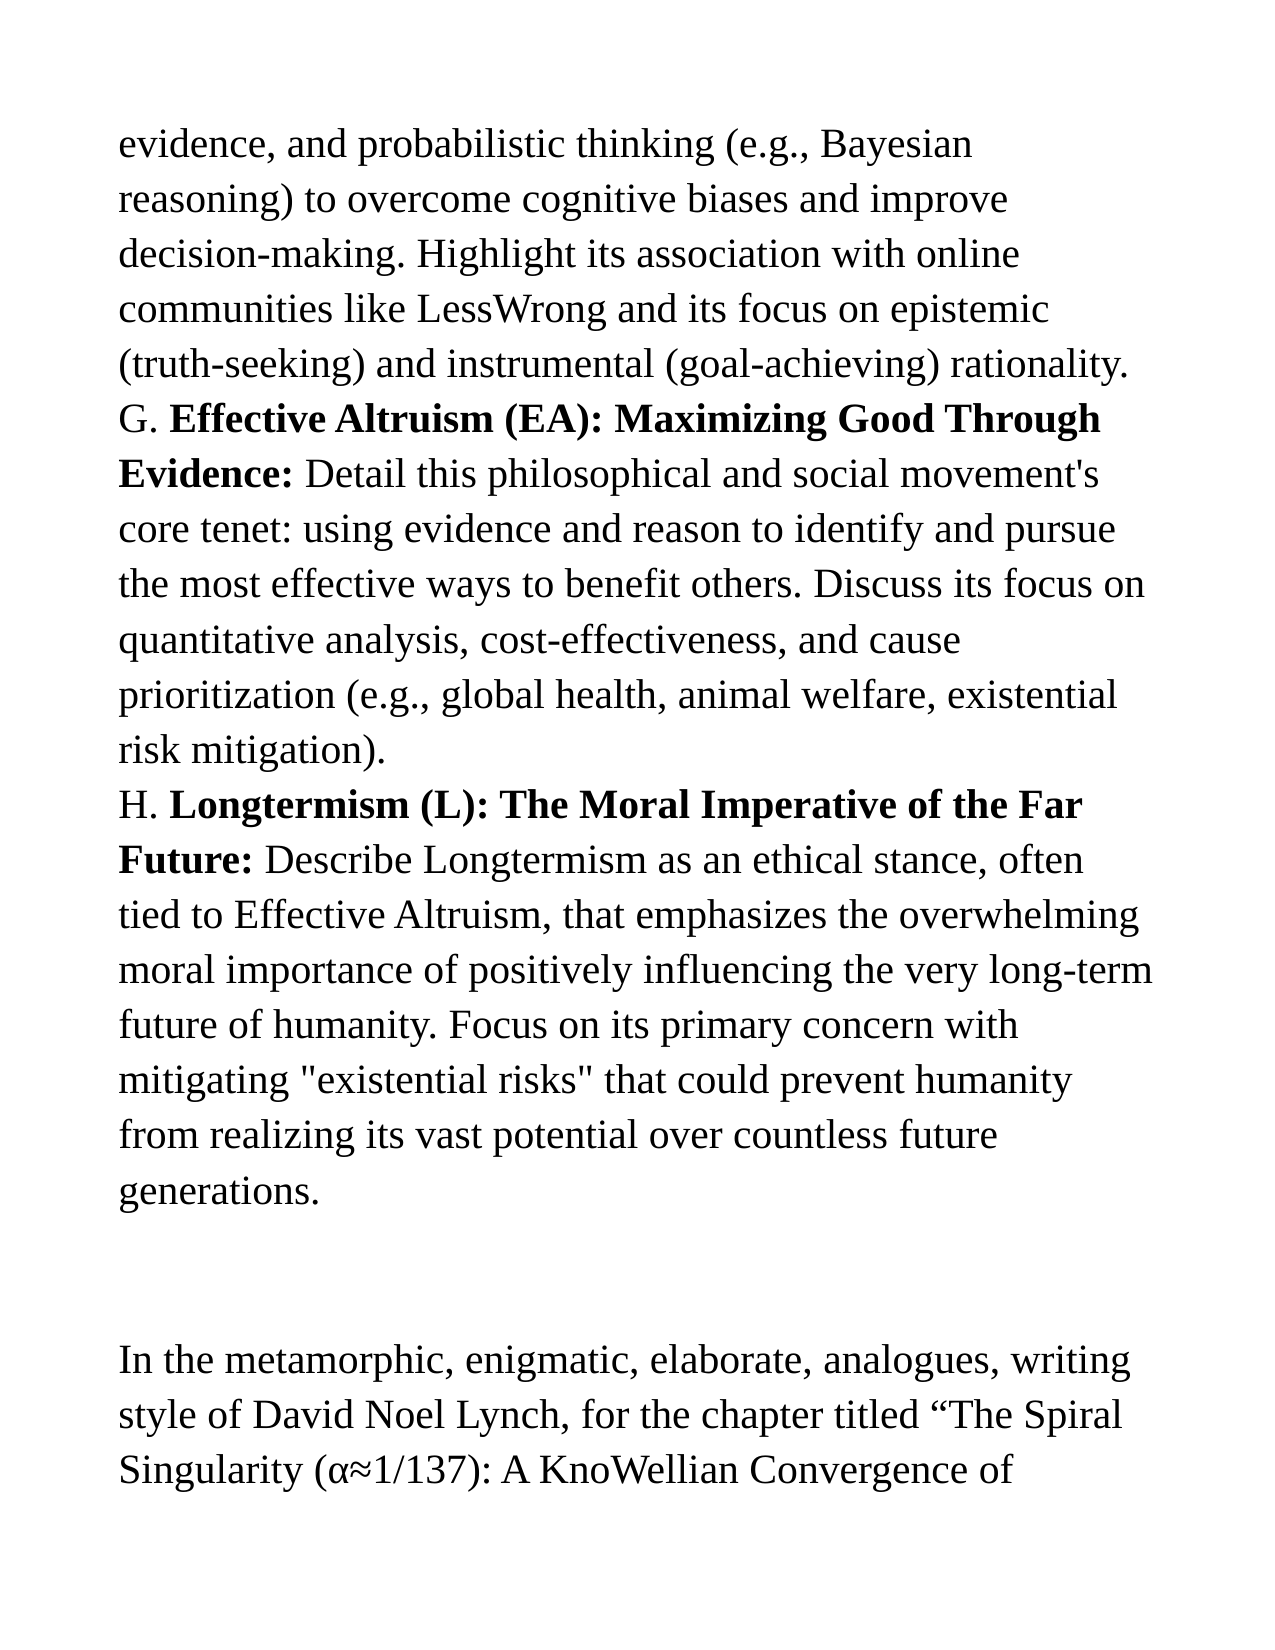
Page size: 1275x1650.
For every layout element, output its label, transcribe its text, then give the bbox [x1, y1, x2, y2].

text evidence, and probabilistic thinking (e.g., Bayesian reasoning) to overcome cognitive biases and improve decision-making. Highlight its association with online communities like LessWrong and its focus on epistemic (truth-seeking) and instrumental (goal-achieving) rationality. G. Effective Altruism (EA): Maximizing Good Through Evidence: Detail this philosophical and social movement's core tenet: using evidence and reason to identify and pursue the most effective ways to benefit others. Discuss its focus on quantitative analysis, cost-effectiveness, and cause prioritization (e.g., global health, animal welfare, existential risk mitigation). H. Longtermism (L): The Moral Imperative of the Far Future: Describe Longtermism as an ethical stance, often tied to Effective Altruism, that emphasizes the overwhelming moral importance of positively influencing the very long-term future of humanity. Focus on its primary concern with mitigating "existential risks" that could prevent humanity from realizing its vast potential over countless future generations. [118, 118, 1157, 1213]
text In the metamorphic, enigmatic, elaborate, analogues, writing style of David Noel Lynch, for the chapter titled “The Spiral Singularity (α≈1/137): A KnoWellian Convergence of [118, 1334, 1157, 1493]
